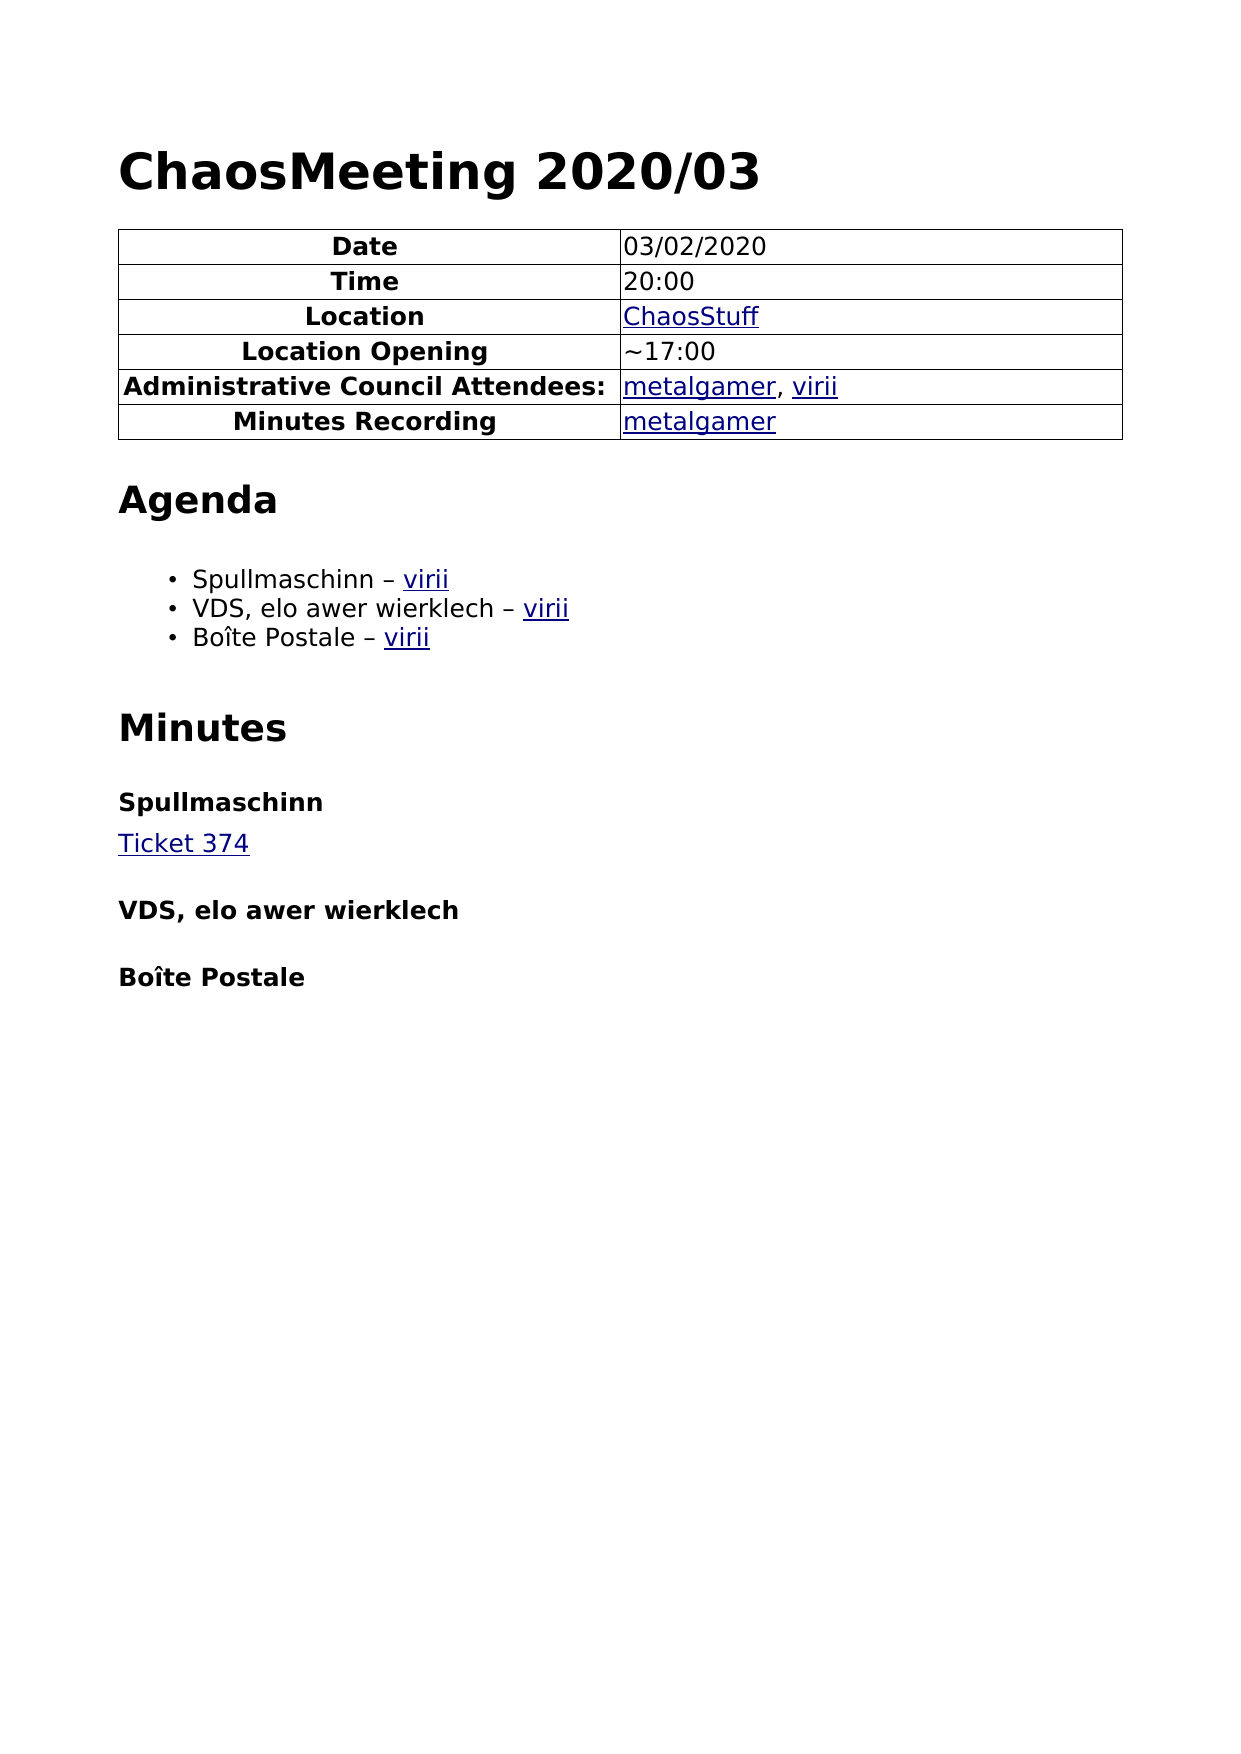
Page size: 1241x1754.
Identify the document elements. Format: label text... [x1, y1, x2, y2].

table_cell Location Opening [119, 335, 620, 369]
subtitle Spullmaschinn [118, 788, 1122, 817]
table_cell metalgamer [621, 405, 1122, 439]
list Spullmaschinn – virii [177, 565, 1122, 594]
list Boîte Postale – virii [177, 623, 1122, 652]
table_header 03/02/2020 [621, 230, 1122, 264]
subtitle Boîte Postale [118, 963, 1122, 992]
table_cell Administrative Council Attendees: [119, 370, 620, 404]
subtitle Agenda [118, 479, 1122, 523]
table_cell ChaosStuff [621, 300, 1122, 334]
table_cell Minutes Recording [119, 405, 620, 439]
table_cell Location [119, 300, 620, 334]
text Ticket 374 [118, 829, 1122, 859]
table_cell 20:00 [621, 265, 1122, 299]
subtitle ChaosMeeting 2020/03 [118, 143, 1122, 201]
table_header Date [119, 230, 620, 264]
table_cell metalgamer, virii [621, 370, 1122, 404]
table_cell Time [119, 265, 620, 299]
subtitle Minutes [118, 707, 1122, 750]
list VDS, elo awer wierklech – virii [177, 594, 1122, 623]
subtitle VDS, elo awer wierklech [118, 896, 1122, 925]
table_cell ~17:00 [621, 335, 1122, 369]
